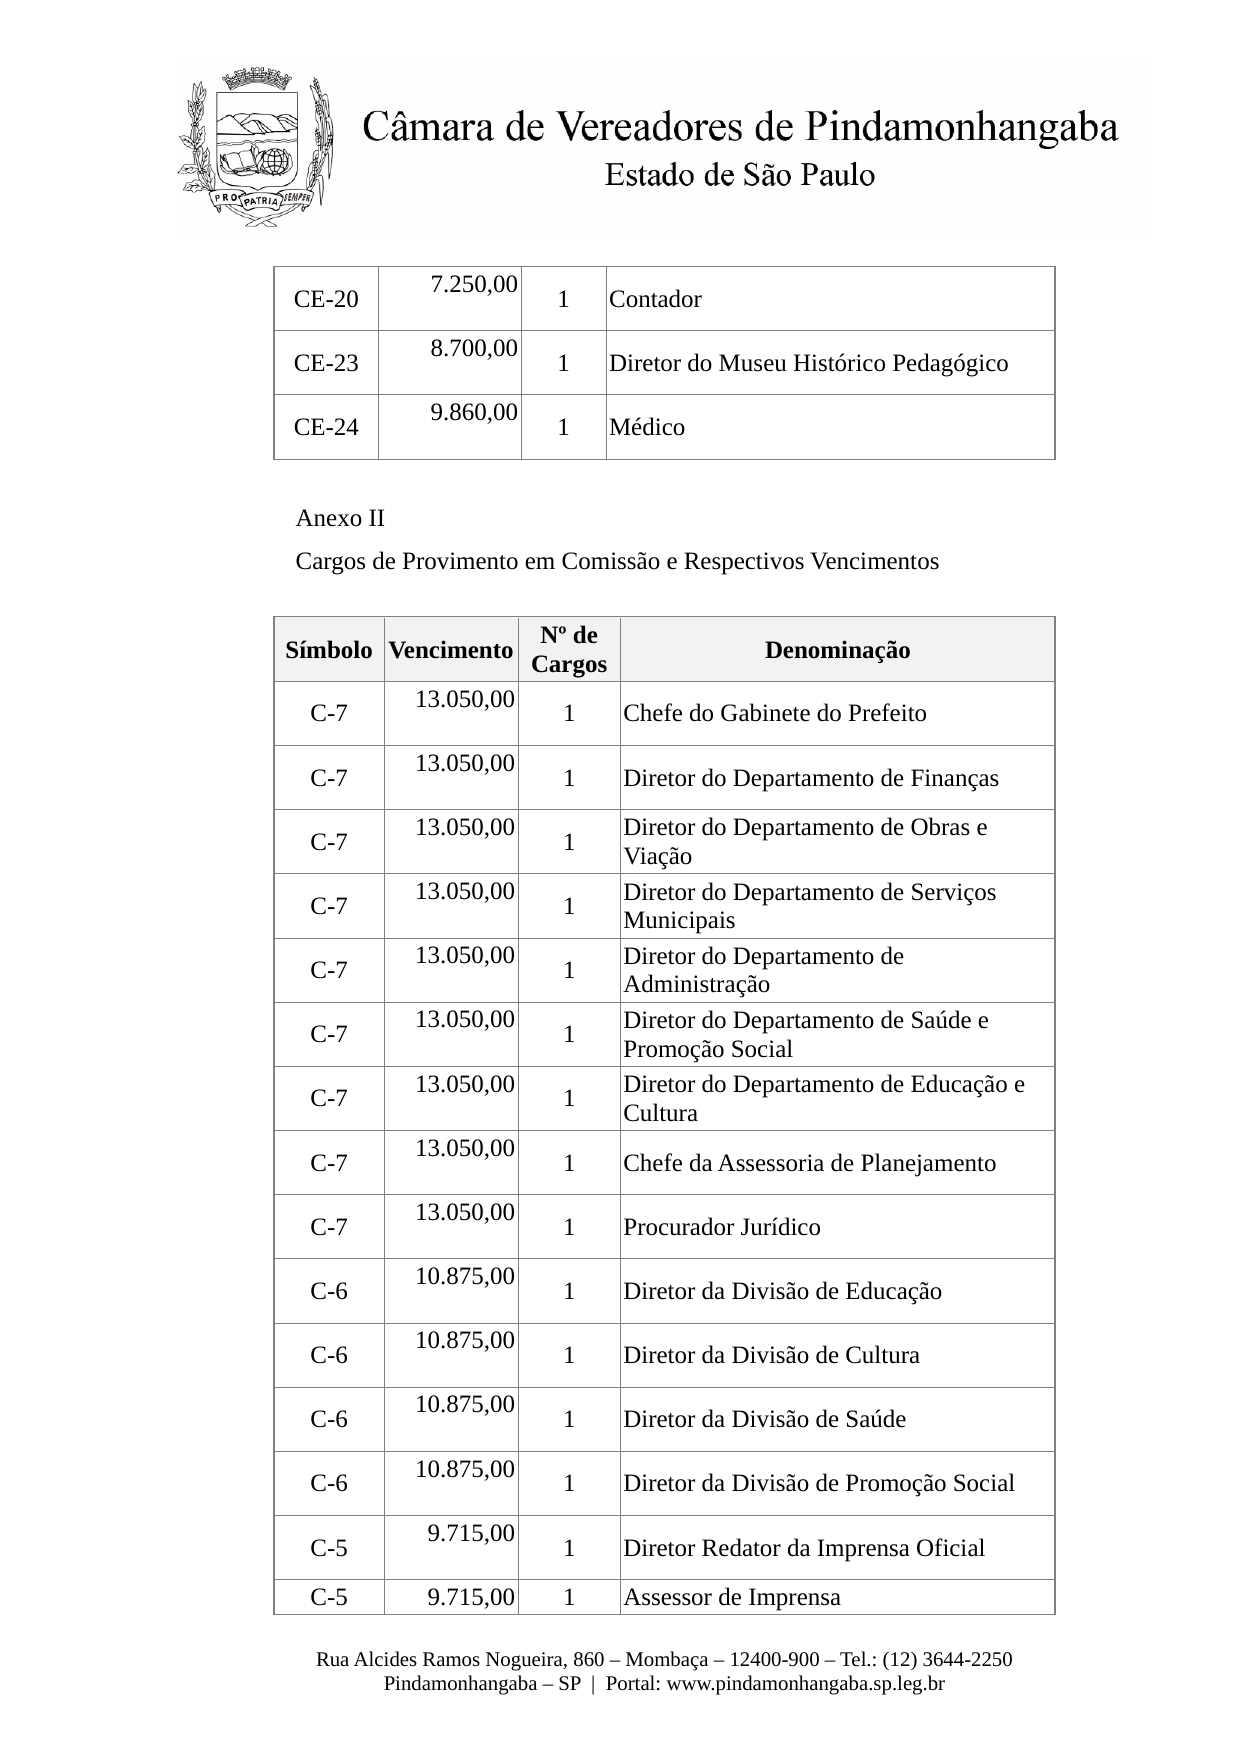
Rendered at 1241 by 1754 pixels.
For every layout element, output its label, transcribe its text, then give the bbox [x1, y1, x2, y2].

table_cell 10.875,00 [385, 1452, 518, 1515]
table_cell 9.715,00 [385, 1516, 518, 1579]
table_cell CE-24 [275, 395, 378, 458]
table_cell 1 [522, 331, 606, 394]
table_cell 10.875,00 [385, 1388, 518, 1451]
table_cell C-7 [275, 1195, 384, 1258]
table_cell Diretor da Divisão de Educação [621, 1259, 1054, 1322]
table_cell 10.875,00 [385, 1259, 518, 1322]
table_cell Diretor do Departamento de Finanças [621, 746, 1054, 809]
table_cell 13.050,00 [385, 874, 518, 937]
table_cell CE-20 [275, 267, 378, 330]
table_cell Diretor do Museu Histórico Pedagógico [607, 331, 1054, 394]
table_cell 1 [519, 1195, 620, 1258]
table_cell 1 [519, 1003, 620, 1066]
picture [177, 59, 1152, 236]
table_cell C-7 [275, 1067, 384, 1130]
table_cell Chefe do Gabinete do Prefeito [621, 682, 1054, 745]
table_cell 1 [522, 267, 606, 330]
table_cell 1 [519, 682, 620, 745]
table_cell 13.050,00 [385, 1067, 518, 1130]
table_cell C-6 [275, 1324, 384, 1387]
table_cell 1 [519, 1516, 620, 1579]
table_cell 1 [519, 1324, 620, 1387]
table_cell 1 [519, 1580, 620, 1614]
table_cell 7.250,00 [379, 267, 521, 330]
table_cell Diretor do Departamento de Serviços Municipais [621, 874, 1054, 937]
table_cell 13.050,00 [385, 682, 518, 745]
text Anexo II [177, 503, 1152, 532]
table_cell C-6 [275, 1452, 384, 1515]
table_cell C-7 [275, 682, 384, 745]
table_cell C-5 [275, 1516, 384, 1579]
table_cell 9.715,00 [385, 1580, 518, 1614]
table_cell Diretor do Departamento de Educação e Cultura [621, 1067, 1054, 1130]
table_cell 1 [519, 1067, 620, 1130]
table_cell Diretor do Departamento de Obras e Viação [621, 810, 1054, 873]
table_cell 10.875,00 [385, 1324, 518, 1387]
table_cell 1 [519, 1131, 620, 1194]
table_cell 1 [519, 1259, 620, 1322]
table_cell C-7 [275, 874, 384, 937]
table_cell 13.050,00 [385, 810, 518, 873]
table_cell Chefe da Assessoria de Planejamento [621, 1131, 1054, 1194]
table_header Vencimento [385, 617, 518, 681]
table_cell Diretor da Divisão de Promoção Social [621, 1452, 1054, 1515]
table_cell Diretor da Divisão de Cultura [621, 1324, 1054, 1387]
table_cell C-7 [275, 1131, 384, 1194]
table_cell C-7 [275, 810, 384, 873]
table_cell C-6 [275, 1259, 384, 1322]
table_cell Diretor Redator da Imprensa Oficial [621, 1516, 1054, 1579]
table_cell 13.050,00 [385, 1003, 518, 1066]
table_header Símbolo [275, 617, 384, 681]
table_cell 1 [519, 939, 620, 1002]
table_cell Procurador Jurídico [621, 1195, 1054, 1258]
table_cell 1 [522, 395, 606, 458]
table_cell 8.700,00 [379, 331, 521, 394]
table_cell 1 [519, 874, 620, 937]
table_cell 1 [519, 810, 620, 873]
table_cell Assessor de Imprensa [621, 1580, 1054, 1614]
table_cell 1 [519, 1388, 620, 1451]
table_cell Contador [607, 267, 1054, 330]
table_cell Médico [607, 395, 1054, 458]
table_cell C-7 [275, 1003, 384, 1066]
text Cargos de Provimento em Comissão e Respectivos Vencimentos [177, 546, 1152, 575]
table_cell C-5 [275, 1580, 384, 1614]
table_header Denominação [621, 617, 1054, 681]
table_cell C-7 [275, 746, 384, 809]
table_cell 13.050,00 [385, 746, 518, 809]
table_cell Diretor do Departamento de Administração [621, 939, 1054, 1002]
table_cell 13.050,00 [385, 1131, 518, 1194]
table_cell C-6 [275, 1388, 384, 1451]
table_cell 1 [519, 1452, 620, 1515]
table_cell C-7 [275, 939, 384, 1002]
table_cell Diretor do Departamento de Saúde e Promoção Social [621, 1003, 1054, 1066]
table_cell 13.050,00 [385, 1195, 518, 1258]
table_cell CE-23 [275, 331, 378, 394]
table_cell 1 [519, 746, 620, 809]
table_header Nº de Cargos [519, 617, 620, 681]
table_cell Diretor da Divisão de Saúde [621, 1388, 1054, 1451]
table_cell 9.860,00 [379, 395, 521, 458]
table_cell 13.050,00 [385, 939, 518, 1002]
